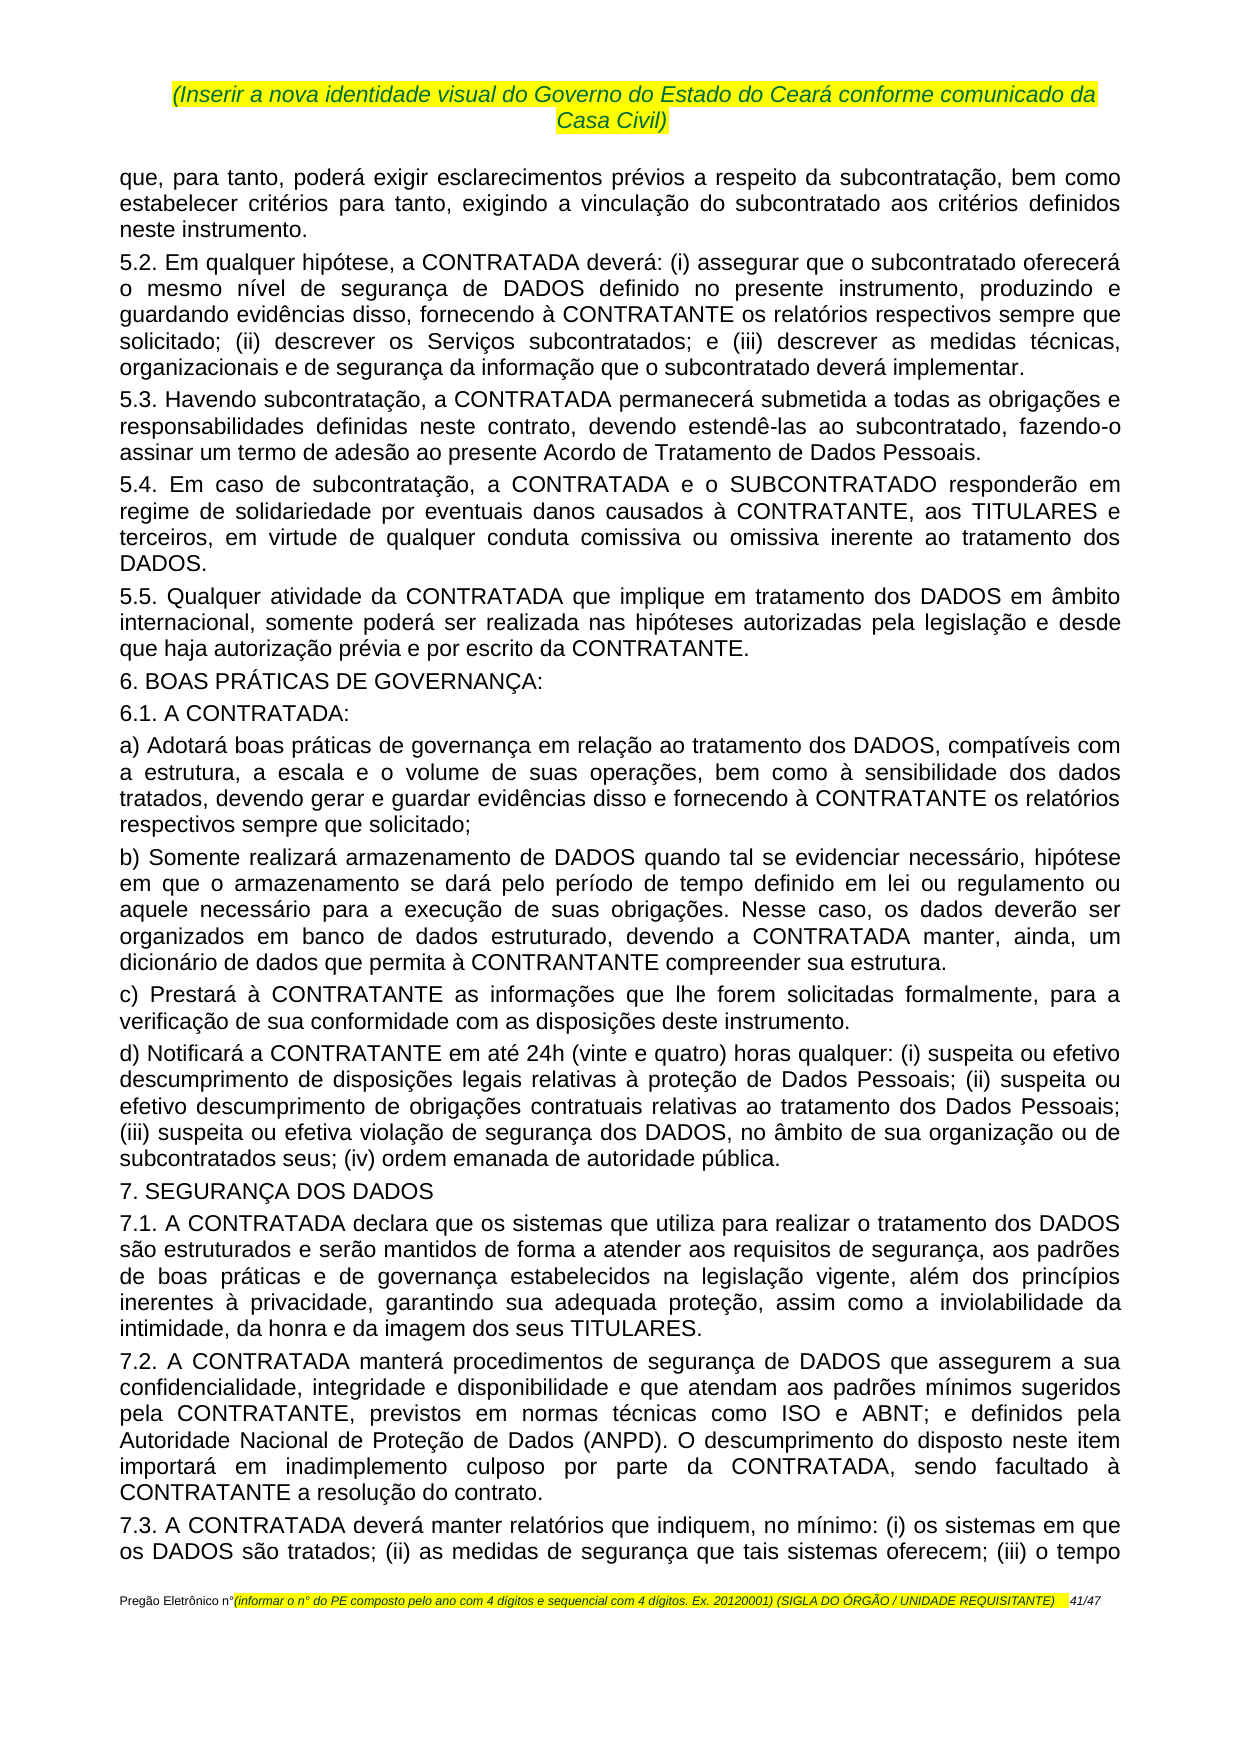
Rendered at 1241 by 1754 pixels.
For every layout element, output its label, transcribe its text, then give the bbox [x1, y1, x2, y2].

text b) Somente realizará armazenamento de DADOS quando tal se evidenciar necessário, hipótese em que o armazenamento se dará pelo período de tempo definido em lei ou regulamento ou aquele necessário para a execução de suas obrigações. Nesse caso, os dados deverão ser organizados em banco de dados estruturado, devendo a CONTRATADA manter, ainda, um dicionário de dados que permita à CONTRANTANTE compreender sua estrutura. [119, 843, 1121, 975]
text c) Prestará à CONTRATANTE as informações que lhe forem solicitadas formalmente, para a verificação de sua conformidade com as disposições deste instrumento. [119, 981, 1121, 1034]
text 5.3. Havendo subcontratação, a CONTRATADA permanecerá submetida a todas as obrigações e responsabilidades definidas neste contrato, devendo estendê-las ao subcontratado, fazendo-o assinar um termo de adesão ao presente Acordo de Tratamento de Dados Pessoais. [119, 386, 1121, 465]
text 7.3. A CONTRATADA deverá manter relatórios que indiquem, no mínimo: (i) os sistemas em que os DADOS são tratados; (ii) as medidas de segurança que tais sistemas oferecem; (iii) o tempo [119, 1512, 1121, 1564]
text 5.4. Em caso de subcontratação, a CONTRATADA e o SUBCONTRATADO responderão em regime de solidariedade por eventuais danos causados à CONTRATANTE, aos TITULARES e terceiros, em virtude de qualquer conduta comissiva ou omissiva inerente ao tratamento dos DADOS. [119, 471, 1121, 577]
text 6. BOAS PRÁTICAS DE GOVERNANÇA: [119, 668, 1121, 694]
text 5.5. Qualquer atividade da CONTRATADA que implique em tratamento dos DADOS em âmbito internacional, somente poderá ser realizada nas hipóteses autorizadas pela legislação e desde que haja autorização prévia e por escrito da CONTRATANTE. [119, 583, 1121, 662]
text 5.2. Em qualquer hipótese, a CONTRATADA deverá: (i) assegurar que o subcontratado oferecerá o mesmo nível de segurança de DADOS definido no presente instrumento, produzindo e guardando evidências disso, fornecendo à CONTRATANTE os relatórios respectivos sempre que solicitado; (ii) descrever os Serviços subcontratados; e (iii) descrever as medidas técnicas, organizacionais e de segurança da informação que o subcontratado deverá implementar. [119, 248, 1121, 380]
text 6.1. A CONTRATADA: [119, 700, 1121, 726]
text 7.1. A CONTRATADA declara que os sistemas que utiliza para realizar o tratamento dos DADOS são estruturados e serão mantidos de forma a atender aos requisitos de segurança, aos padrões de boas práticas e de governança estabelecidos na legislação vigente, além dos princípios inerentes à privacidade, garantindo sua adequada proteção, assim como a inviolabilidade da intimidade, da honra e da imagem dos seus TITULARES. [119, 1210, 1121, 1342]
text a) Adotará boas práticas de governança em relação ao tratamento dos DADOS, compatíveis com a estrutura, a escala e o volume de suas operações, bem como à sensibilidade dos dados tratados, devendo gerar e guardar evidências disso e fornecendo à CONTRATANTE os relatórios respectivos sempre que solicitado; [119, 732, 1121, 838]
text 7.2. A CONTRATADA manterá procedimentos de segurança de DADOS que assegurem a sua confidencialidade, integridade e disponibilidade e que atendam aos padrões mínimos sugeridos pela CONTRATANTE, previstos em normas técnicas como ISO e ABNT; e definidos pela Autoridade Nacional de Proteção de Dados (ANPD). O descumprimento do disposto neste item importará em inadimplemento culposo por parte da CONTRATADA, sendo facultado à CONTRATANTE a resolução do contrato. [119, 1348, 1121, 1506]
text 7. SEGURANÇA DOS DADOS [119, 1178, 1121, 1204]
text que, para tanto, poderá exigir esclarecimentos prévios a respeito da subcontratação, bem como estabelecer critérios para tanto, exigindo a vinculação do subcontratado aos critérios definidos neste instrumento. [119, 163, 1121, 243]
text d) Notificará a CONTRATANTE em até 24h (vinte e quatro) horas qualquer: (i) suspeita ou efetivo descumprimento de disposições legais relativas à proteção de Dados Pessoais; (ii) suspeita ou efetivo descumprimento de obrigações contratuais relativas ao tratamento dos Dados Pessoais; (iii) suspeita ou efetiva violação de segurança dos DADOS, no âmbito de sua organização ou de subcontratados seus; (iv) ordem emanada de autoridade pública. [119, 1040, 1121, 1172]
